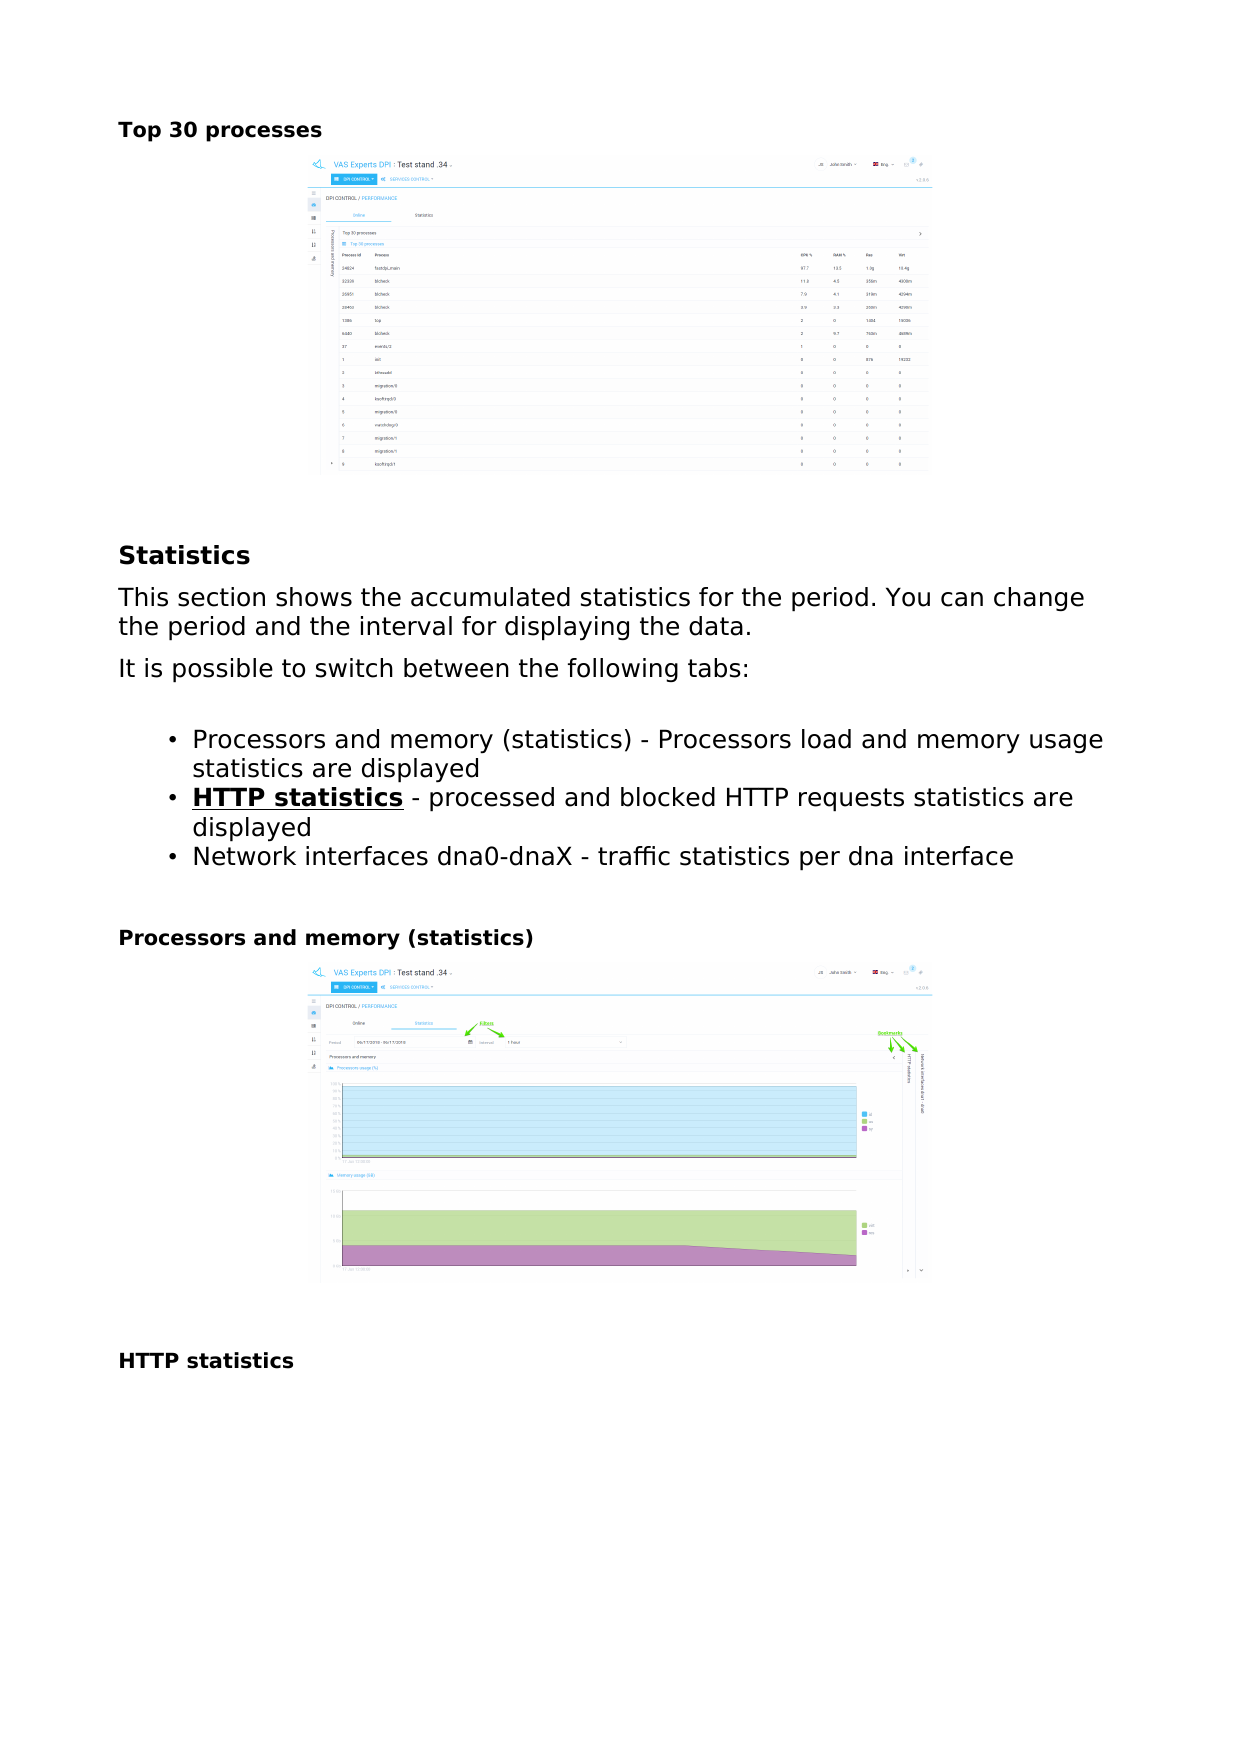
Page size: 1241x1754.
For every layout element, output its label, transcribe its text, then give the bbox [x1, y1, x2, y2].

subtitle Top 30 processes [118, 118, 1122, 142]
list Processors and memory (statistics) - Processors load and memory usage statistics are displayed [177, 725, 1122, 783]
list Network interfaces dna0-dnaX - traffic statistics per dna interface [177, 842, 1122, 871]
subtitle HTTP statistics [118, 1349, 1122, 1373]
subtitle Statistics [118, 542, 1122, 571]
picture [307, 962, 933, 1283]
picture [307, 155, 933, 475]
list HTTP statistics - processed and blocked HTTP requests statistics are displayed [177, 783, 1122, 842]
text This section shows the accumulated statistics for the period. You can change the period and the interval for displaying the data. [118, 583, 1122, 642]
text It is possible to switch between the following tabs: [118, 654, 1122, 683]
subtitle Processors and memory (statistics) [118, 926, 1122, 950]
